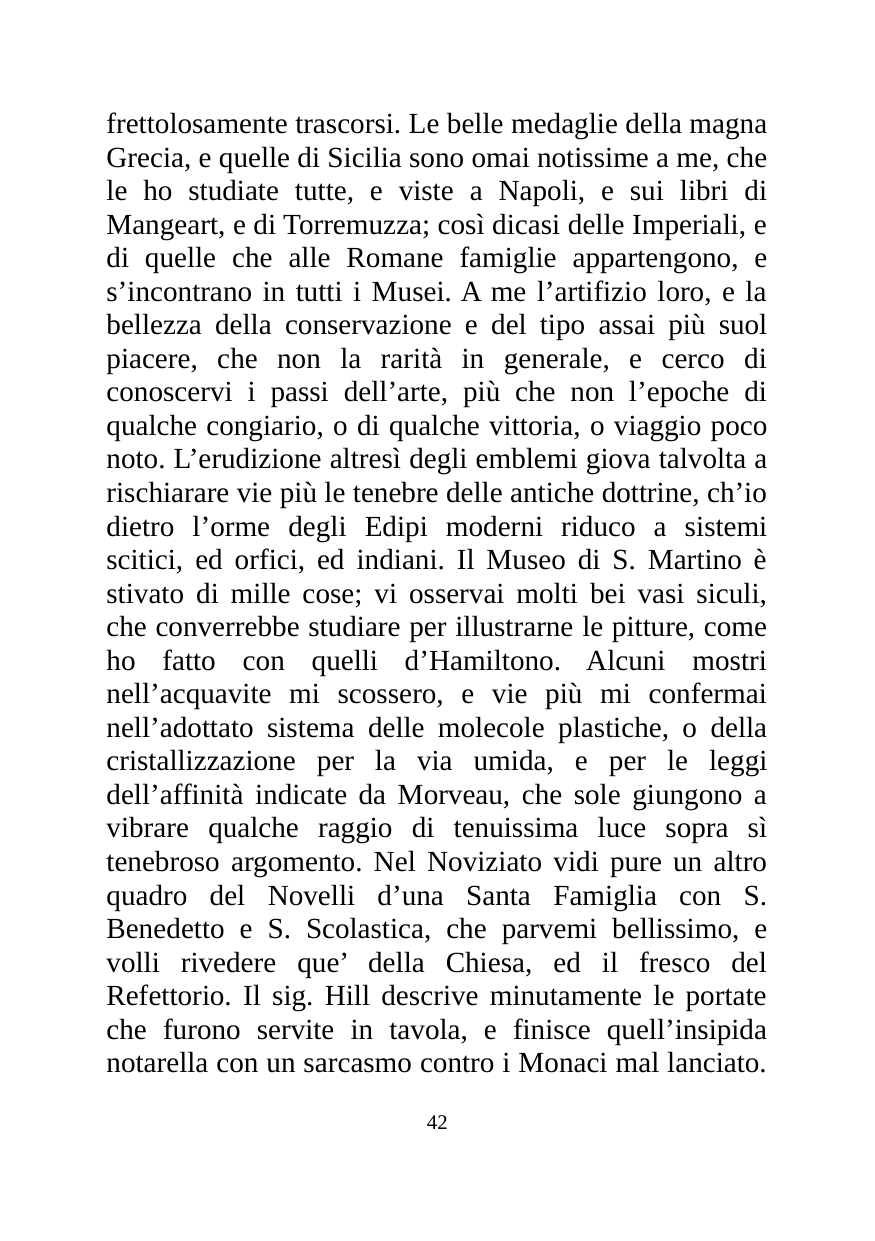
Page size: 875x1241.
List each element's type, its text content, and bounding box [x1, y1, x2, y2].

text frettolosamente trascorsi. Le belle medaglie della magna Grecia, e quelle di Sicilia sono omai notissime a me, che le ho studiate tutte, e viste a Napoli, e sui libri di Mangeart, e di Torremuzza; così dicasi delle Imperiali, e di quelle che alle Romane famiglie appartengono, e s’incontrano in tutti i Musei. A me l’artifizio loro, e la bellezza della conservazione e del tipo assai più suol piacere, che non la rarità in generale, e cerco di conoscervi i passi dell’arte, più che non l’epoche di qualche congiario, o di qualche vittoria, o viaggio poco noto. L’erudizione altresì degli emblemi giova talvolta a rischiarare vie più le tenebre delle antiche dottrine, ch’io dietro l’orme degli Edipi moderni riduco a sistemi scitici, ed orfici, ed indiani. Il Museo di S. Martino è stivato di mille cose; vi osservai molti bei vasi siculi, che converrebbe studiare per illustrarne le pitture, come ho fatto con quelli d’Hamiltono. Alcuni mostri nell’acquavite mi scossero, e vie più mi confermai nell’adottato sistema delle molecole plastiche, o della cristallizzazione per la via umida, e per le leggi dell’affinità indicate da Morveau, che sole giungono a vibrare qualche raggio di tenuissima luce sopra sì tenebroso argomento. Nel Noviziato vidi pure un altro quadro del Novelli d’una Santa Famiglia con S. Benedetto e S. Scolastica, che parvemi bellissimo, e volli rivedere que’ della Chiesa, ed il fresco del Refettorio. Il sig. Hill descrive minutamente le portate che furono servite in tavola, e finisce quell’insipida notarella con un sarcasmo contro i Monaci mal lanciato. [106, 106, 768, 1079]
